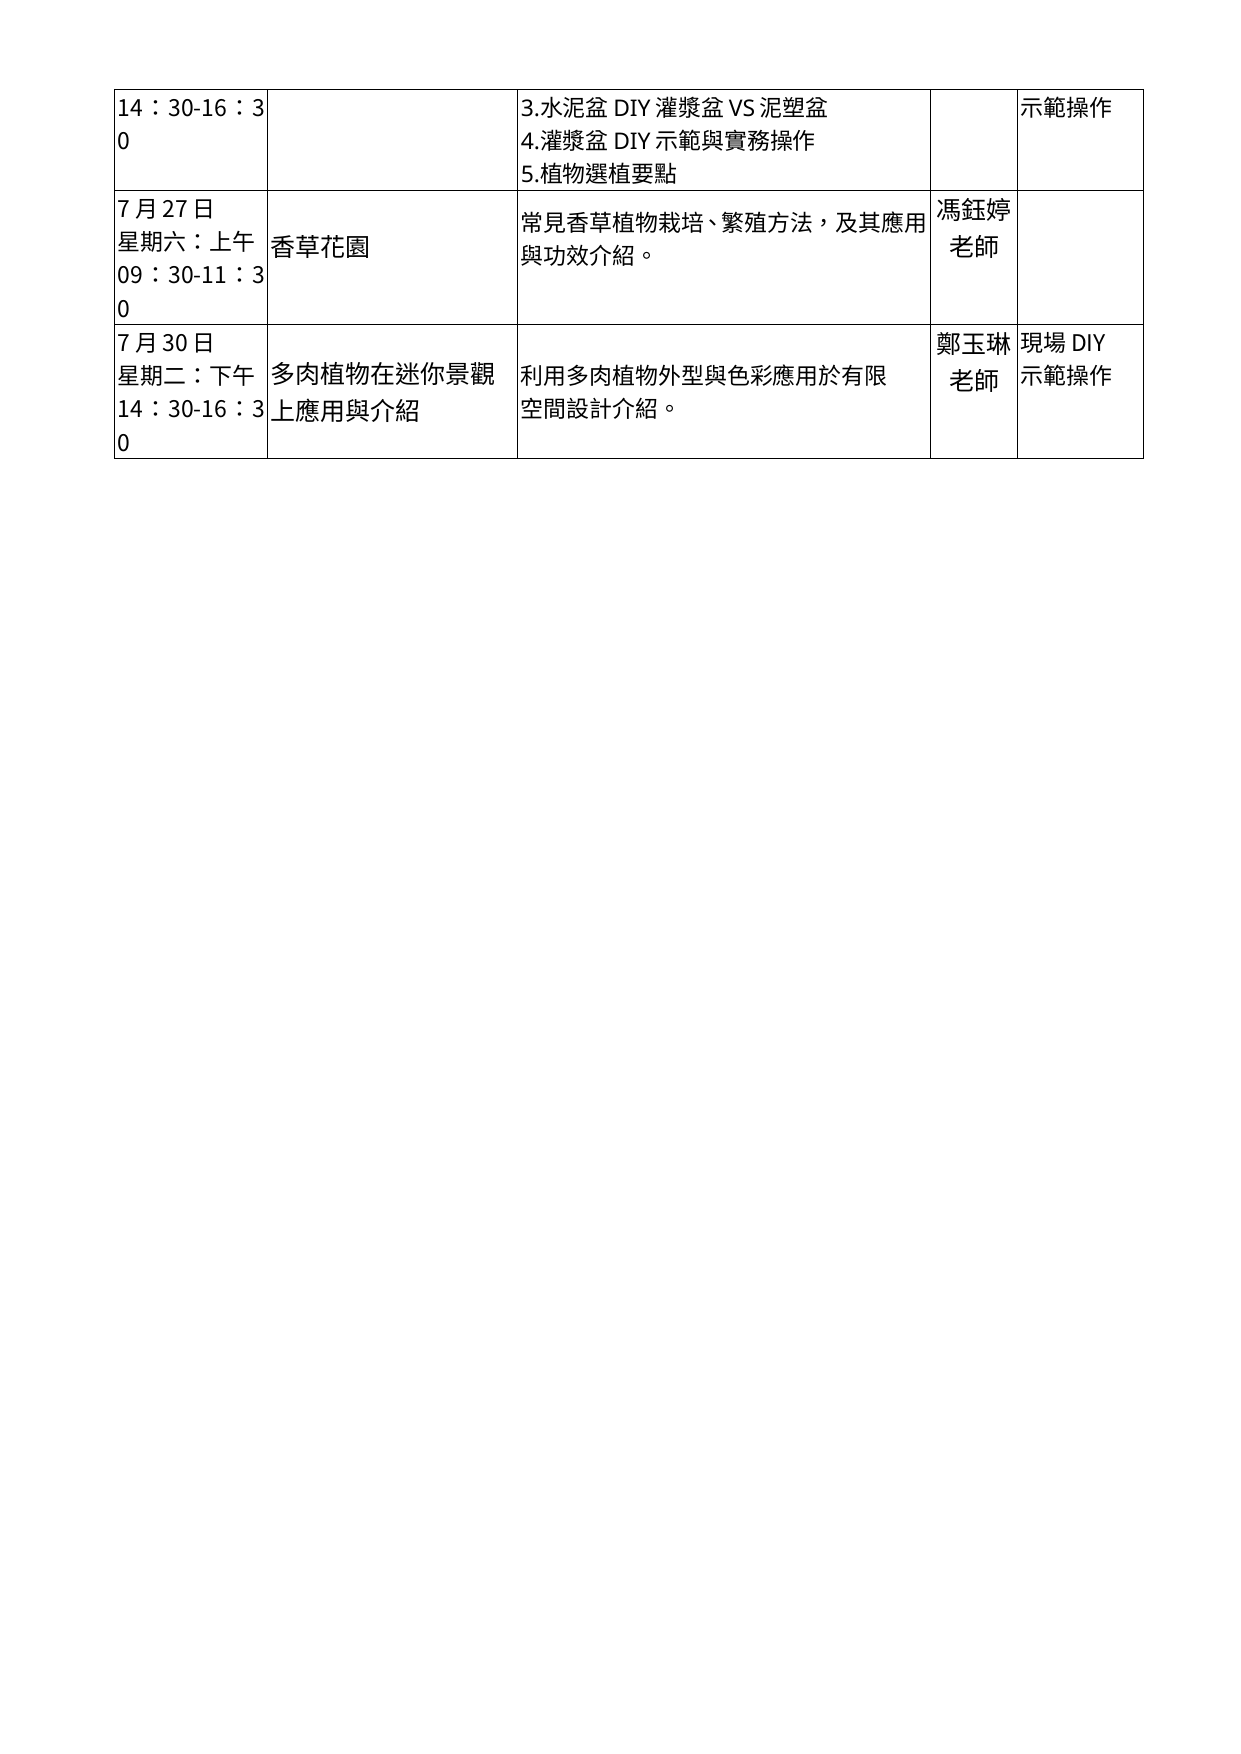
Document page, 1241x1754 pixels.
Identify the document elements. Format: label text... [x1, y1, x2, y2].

table_cell 7月27日 星期六：上午 09：30-11：30 [115, 191, 267, 324]
table_cell [268, 90, 517, 190]
table_cell 現場DIY 示範操作 [1018, 325, 1143, 458]
table_cell 示範操作 [1018, 90, 1143, 190]
table_cell 鄭玉琳 老師 [931, 325, 1017, 458]
table_cell 14：30-16：30 [115, 90, 267, 190]
table_cell 利用多肉植物外型與色彩應用於有限 空間設計介紹。 [518, 325, 930, 458]
table_cell 馮鈺婷 老師 [931, 191, 1017, 324]
table_cell 7月30日 星期二：下午 14：30-16：30 [115, 325, 267, 458]
table_cell [1018, 191, 1143, 324]
table_cell 多肉植物在迷你景觀上應用與介紹 [268, 325, 517, 458]
table_cell 常見香草植物栽培、繁殖方法，及其應用與功效介紹。 [518, 191, 930, 324]
table_cell [931, 90, 1017, 190]
table_cell 3.水泥盆DIY灌漿盆VS泥塑盆 4.灌漿盆DIY示範與實務操作 5.植物選植要點 [518, 90, 930, 190]
table_cell 香草花園 [268, 191, 517, 324]
